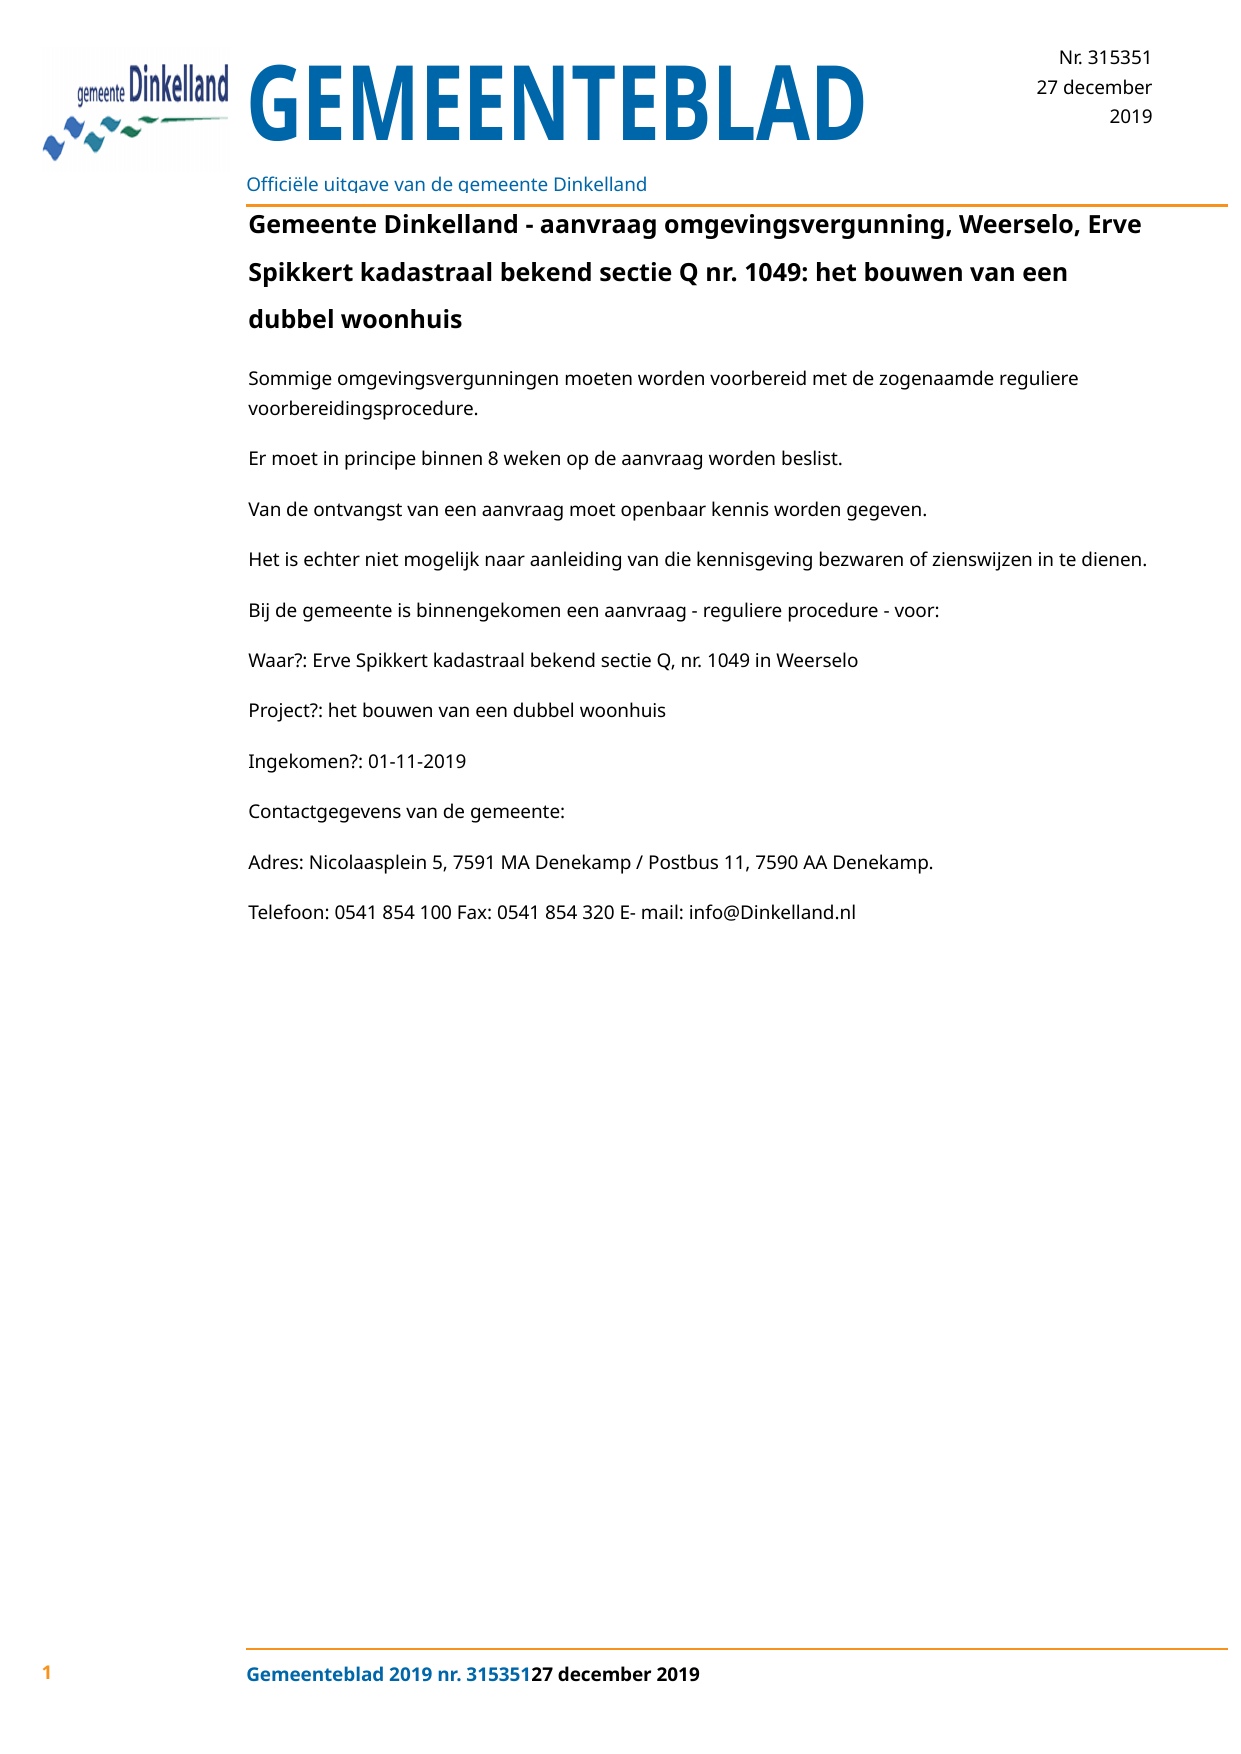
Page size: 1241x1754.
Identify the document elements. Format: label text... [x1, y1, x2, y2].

picture [41, 47, 231, 172]
text Het is echter niet mogelijk naar aanleiding van die kennisgeving bezwaren of zienswijzen in te dienen. [248, 546, 1152, 572]
text Van de ontvangst van een aanvraag moet openbaar kennis worden gegeven. [248, 496, 1152, 522]
text Telefoon: 0541 854 100 Fax: 0541 854 320 E- mail: info@Dinkelland.nl [248, 899, 1152, 925]
text Ingekomen?: 01-11-2019 [248, 748, 1152, 774]
text Er moet in principe binnen 8 weken op de aanvraag worden beslist. [248, 446, 1152, 471]
text Gemeente Dinkelland - aanvraag omgevingsvergunning, Weerselo, Erve Spikkert kadastraal bekend sectie Q nr. 1049: het bouwen van een dubbel woonhuis [248, 207, 1152, 336]
text Adres: Nicolaasplein 5, 7591 MA Denekamp / Postbus 11, 7590 AA Denekamp. [248, 849, 1152, 874]
text Waar?: Erve Spikkert kadastraal bekend sectie Q, nr. 1049 in Weerselo [248, 647, 1152, 673]
text Contactgegevens van de gemeente: [248, 798, 1152, 824]
text Sommige omgevingsvergunningen moeten worden voorbereid met de zogenaamde reguliere voorbereidingsprocedure. [248, 366, 1152, 421]
text Project?: het bouwen van een dubbel woonhuis [248, 698, 1152, 723]
text Bij de gemeente is binnengekomen een aanvraag - reguliere procedure - voor: [248, 597, 1152, 622]
